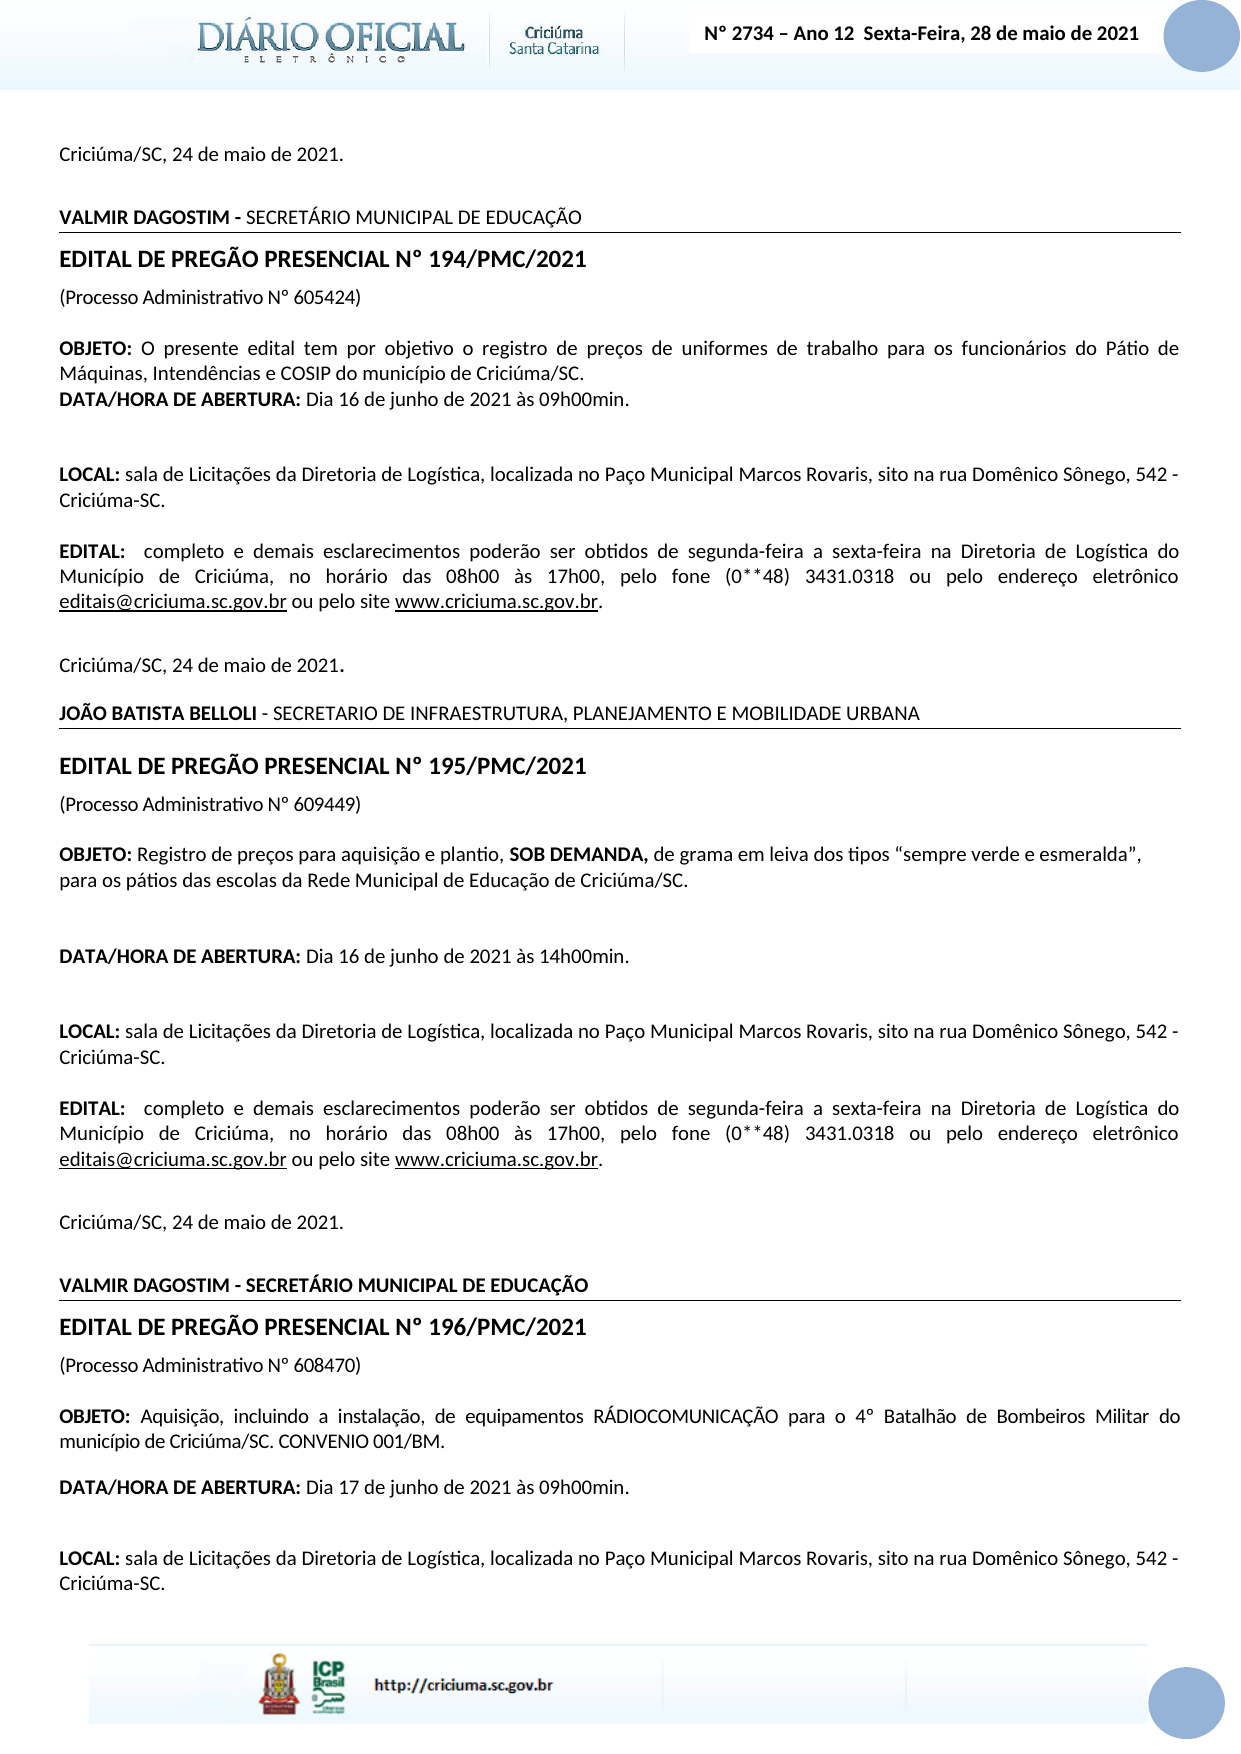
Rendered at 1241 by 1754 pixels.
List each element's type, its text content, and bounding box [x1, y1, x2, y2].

text Criciúma/SC, 24 de maio de 2021. [59, 652, 1181, 677]
text EDITAL DE PREGÃO PRESENCIAL Nº 195/PMC/2021 [59, 750, 1181, 780]
text DATA/HORA DE ABERTURA: Dia 16 de junho de 2021 às 09h00min. [59, 386, 1181, 411]
text (Processo Administrativo Nº 605424) [59, 284, 1181, 309]
text OBJETO: Registro de preços para aquisição e plantio, SOB DEMANDA, de grama em leiva dos tipos “sempre verde e esmeralda”, para os pátios das escolas da Rede Municipal de Educação de Criciúma/SC. [59, 842, 1181, 892]
text DATA/HORA DE ABERTURA: Dia 17 de junho de 2021 às 09h00min. [59, 1474, 1181, 1500]
text VALMIR DAGOSTIM - SECRETÁRIO MUNICIPAL DE EDUCAÇÃO [59, 1272, 1181, 1300]
text Criciúma/SC, 24 de maio de 2021. [59, 1209, 1181, 1234]
text (Processo Administrativo Nº 609449) [59, 791, 1181, 816]
text Criciúma/SC, 24 de maio de 2021. [59, 141, 1181, 166]
text LOCAL: sala de Licitações da Diretoria de Logística, localizada no Paço Municipal Marcos Rovaris, sito na rua Domênico Sônego, 542 - Criciúma-SC. [59, 1545, 1181, 1596]
text EDITAL: completo e demais esclarecimentos poderão ser obtidos de segunda-feira a sexta-feira na Diretoria de Logística do Município de Criciúma, no horário das 08h00 às 17h00, pelo fone (0**48) 3431.0318 ou pelo endereço eletrônico editais@criciuma.sc.gov.br ou pelo site www.criciuma.sc.gov.br. [59, 538, 1181, 614]
text OBJETO: O presente edital tem por objetivo o registro de preços de uniformes de trabalho para os funcionários do Pátio de Máquinas, Intendências e COSIP do município de Criciúma/SC. [59, 335, 1181, 386]
text LOCAL: sala de Licitações da Diretoria de Logística, localizada no Paço Municipal Marcos Rovaris, sito na rua Domênico Sônego, 542 - Criciúma-SC. [59, 1019, 1181, 1069]
text JOÃO BATISTA BELLOLI - SECRETARIO DE INFRAESTRUTURA, PLANEJAMENTO E MOBILIDADE URBANA [59, 700, 1181, 728]
text EDITAL DE PREGÃO PRESENCIAL Nº 194/PMC/2021 [59, 243, 1181, 274]
text EDITAL DE PREGÃO PRESENCIAL Nº 196/PMC/2021 [59, 1311, 1181, 1342]
text EDITAL: completo e demais esclarecimentos poderão ser obtidos de segunda-feira a sexta-feira na Diretoria de Logística do Município de Criciúma, no horário das 08h00 às 17h00, pelo fone (0**48) 3431.0318 ou pelo endereço eletrônico editais@criciuma.sc.gov.br ou pelo site www.criciuma.sc.gov.br. [59, 1095, 1181, 1171]
text DATA/HORA DE ABERTURA: Dia 16 de junho de 2021 às 14h00min. [59, 943, 1181, 968]
text OBJETO: Aquisição, incluindo a instalação, de equipamentos RÁDIOCOMUNICAÇÃO para o 4º Batalhão de Bombeiros Militar do município de Criciúma/SC. CONVENIO 001/BM. [59, 1403, 1181, 1454]
text VALMIR DAGOSTIM - SECRETÁRIO MUNICIPAL DE EDUCAÇÃO [59, 204, 1181, 232]
text (Processo Administrativo Nº 608470) [59, 1352, 1181, 1378]
text LOCAL: sala de Licitações da Diretoria de Logística, localizada no Paço Municipal Marcos Rovaris, sito na rua Domênico Sônego, 542 - Criciúma-SC. [59, 462, 1181, 512]
